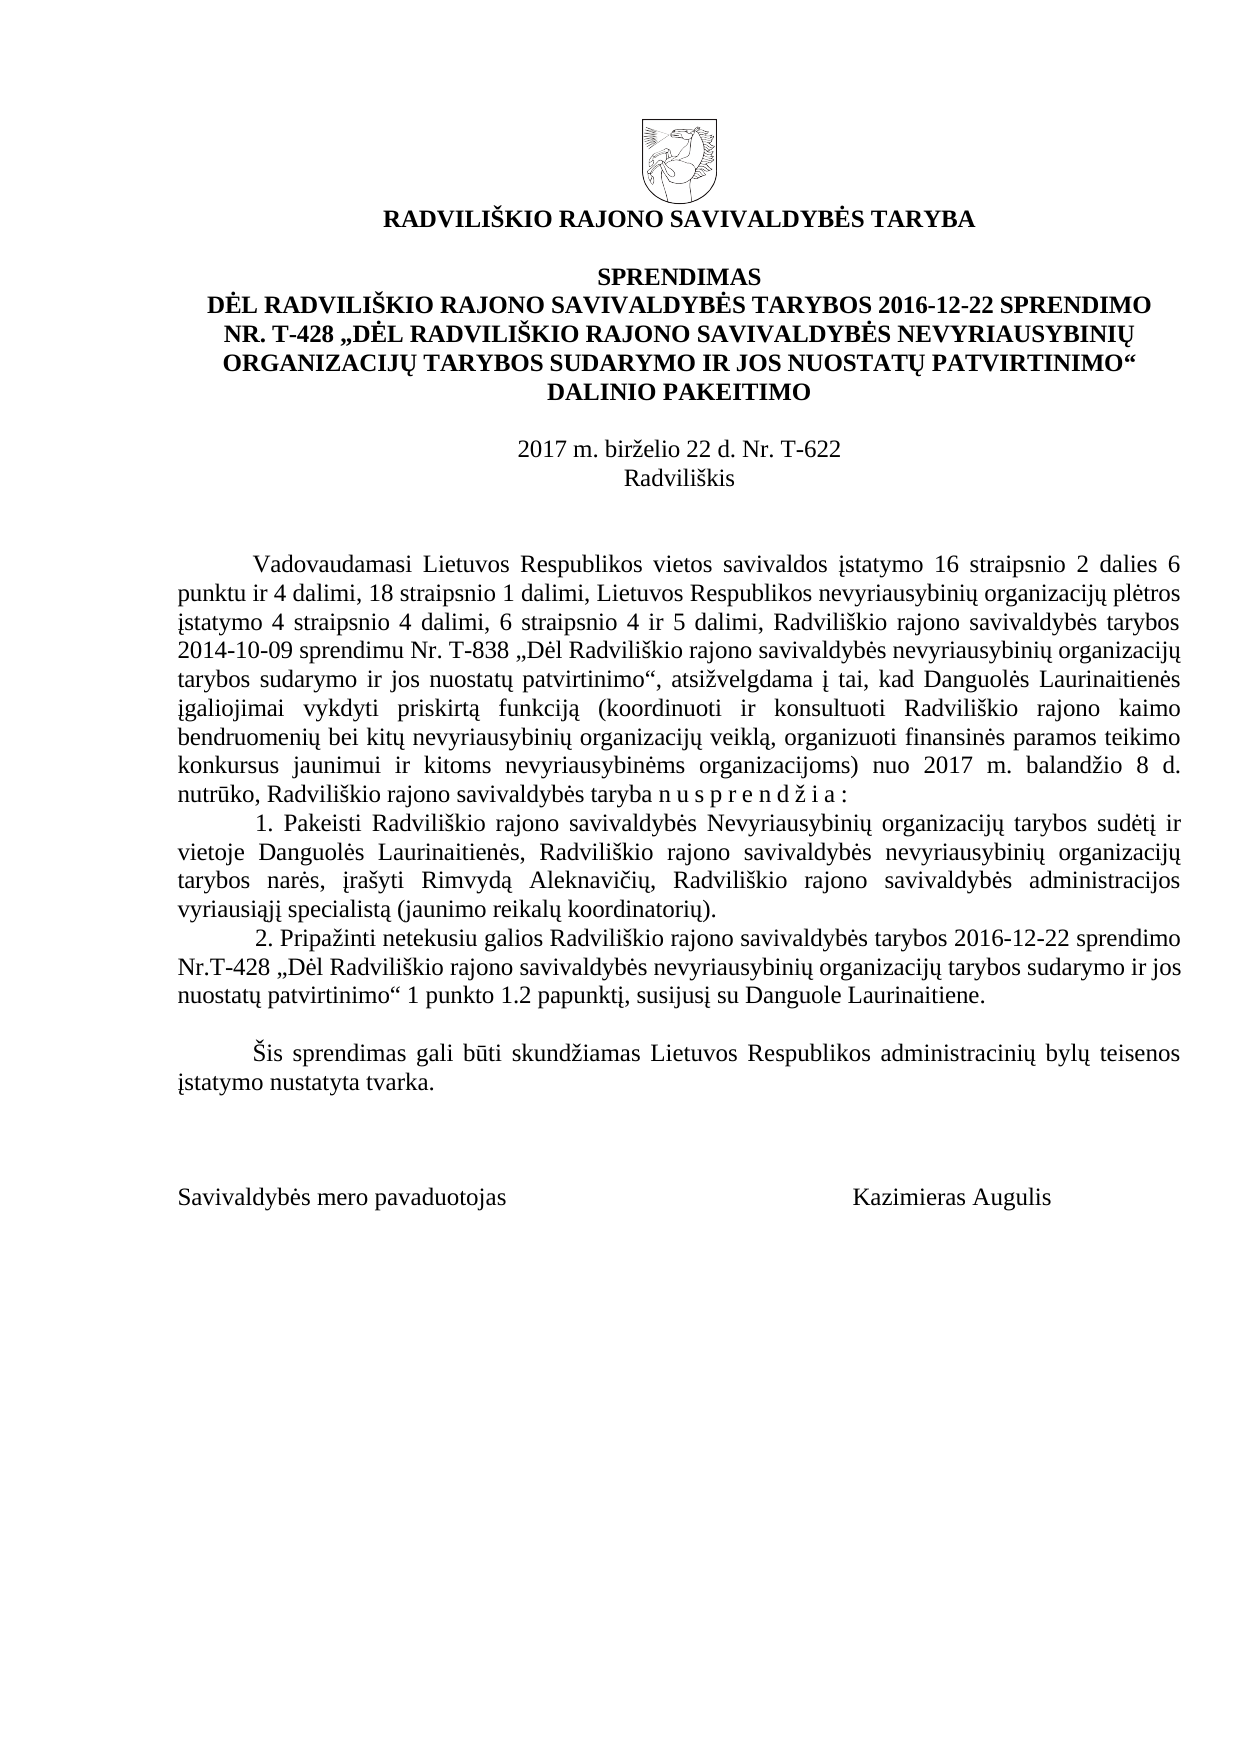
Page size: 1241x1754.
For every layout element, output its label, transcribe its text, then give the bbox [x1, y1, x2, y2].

text 2017 m. birželio 22 d. Nr. T-622 [177, 434, 1181, 463]
text SPRENDIMAS [177, 262, 1181, 290]
text 2. Pripažinti netekusiu galios Radviliškio rajono savivaldybės tarybos 2016-12-22 sprendimo Nr.T-428 „Dėl Radviliškio rajono savivaldybės nevyriausybinių organizacijų tarybos sudarymo ir jos nuostatų patvirtinimo“ 1 punkto 1.2 papunktį, susijusį su Danguole Laurinaitiene. [177, 923, 1181, 1009]
text 1. Pakeisti Radviliškio rajono savivaldybės Nevyriausybinių organizacijų tarybos sudėtį ir vietoje Danguolės Laurinaitienės, Radviliškio rajono savivaldybės nevyriausybinių organizacijų tarybos narės, įrašyti Rimvydą Aleknavičių, Radviliškio rajono savivaldybės administracijos vyriausiąjį specialistą (jaunimo reikalų koordinatorių). [177, 808, 1181, 923]
text Savivaldybės mero pavaduotojas Kazimieras Augulis [177, 1182, 1181, 1210]
text Vadovaudamasi Lietuvos Respublikos vietos savivaldos įstatymo 16 straipsnio 2 dalies 6 punktu ir 4 dalimi, 18 straipsnio 1 dalimi, Lietuvos Respublikos nevyriausybinių organizacijų plėtros įstatymo 4 straipsnio 4 dalimi, 6 straipsnio 4 ir 5 dalimi, Radviliškio rajono savivaldybės tarybos 2014-10-09 sprendimu Nr. T-838 „Dėl Radviliškio rajono savivaldybės nevyriausybinių organizacijų tarybos sudarymo ir jos nuostatų patvirtinimo“, atsižvelgdama į tai, kad Danguolės Laurinaitienės įgaliojimai vykdyti priskirtą funkciją (koordinuoti ir konsultuoti Radviliškio rajono kaimo bendruomenių bei kitų nevyriausybinių organizacijų veiklą, organizuoti finansinės paramos teikimo konkursus jaunimui ir kitoms nevyriausybinėms organizacijoms) nuo 2017 m. balandžio 8 d. nutrūko, Radviliškio rajono savivaldybės taryba nusprendžia: [177, 549, 1181, 808]
text RADVILIŠKIO RAJONO SAVIVALDYBĖS TARYBA [177, 204, 1181, 233]
text Radviliškis [177, 463, 1181, 492]
text DĖL RADVILIŠKIO RAJONO SAVIVALDYBĖS TARYBOS 2016-12-22 SPRENDIMO NR. T-428 „DĖL RADVILIŠKIO RAJONO SAVIVALDYBĖS NEVYRIAUSYBINIŲ ORGANIZACIJŲ TARYBOS SUDARYMO IR JOS NUOSTATŲ PATVIRTINIMO“ DALINIO PAKEITIMO [177, 290, 1181, 405]
text Šis sprendimas gali būti skundžiamas Lietuvos Respublikos administracinių bylų teisenos įstatymo nustatyta tvarka. [177, 1038, 1181, 1095]
